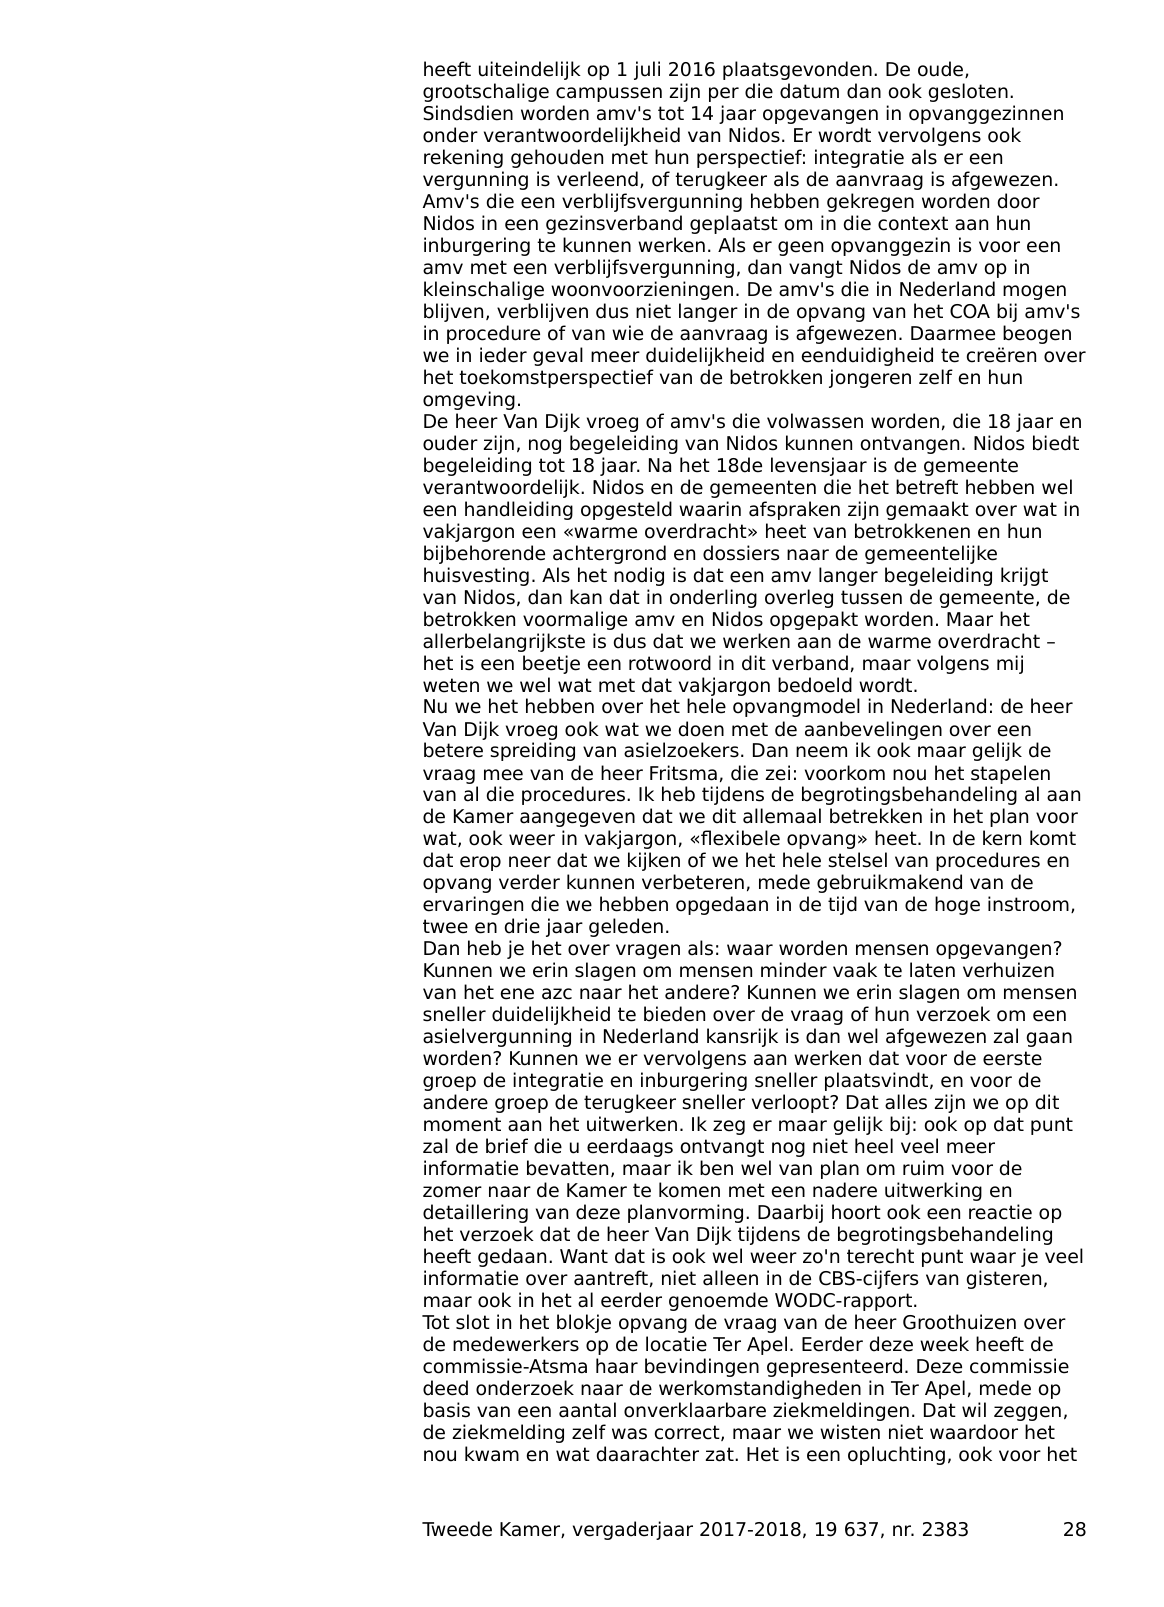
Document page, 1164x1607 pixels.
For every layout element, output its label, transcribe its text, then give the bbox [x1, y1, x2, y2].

text Tot slot in het blokje opvang de vraag van de heer Groothuizen over de medewerkers op de locatie Ter Apel. Eerder deze week heeft de commissie-Atsma haar bevindingen gepresenteerd. Deze commissie deed onderzoek naar de werkomstandigheden in Ter Apel, mede op basis van een aantal onverklaarbare ziekmeldingen. Dat wil zeggen, de ziekmelding zelf was correct, maar we wisten niet waardoor het nou kwam en wat daarachter zat. Het is een opluchting, ook voor het [422, 1312, 1087, 1466]
text Nu we het hebben over het hele opvangmodel in Nederland: de heer Van Dijk vroeg ook wat we doen met de aanbevelingen over een betere spreiding van asielzoekers. Dan neem ik ook maar gelijk de vraag mee van de heer Fritsma, die zei: voorkom nou het stapelen van al die procedures. Ik heb tijdens de begrotingsbehandeling al aan de Kamer aangegeven dat we dit allemaal betrekken in het plan voor wat, ook weer in vakjargon, «flexibele opvang» heet. In de kern komt dat erop neer dat we kijken of we het hele stelsel van procedures en opvang verder kunnen verbeteren, mede gebruikmakend van de ervaringen die we hebben opgedaan in de tijd van de hoge instroom, twee en drie jaar geleden. [422, 696, 1087, 938]
text heeft uiteindelijk op 1 juli 2016 plaatsgevonden. De oude, grootschalige campussen zijn per die datum dan ook gesloten. Sindsdien worden amv's tot 14 jaar opgevangen in opvanggezinnen onder verantwoordelijkheid van Nidos. Er wordt vervolgens ook rekening gehouden met hun perspectief: integratie als er een vergunning is verleend, of terugkeer als de aanvraag is afgewezen. Amv's die een verblijfsvergunning hebben gekregen worden door Nidos in een gezinsverband geplaatst om in die context aan hun inburgering te kunnen werken. Als er geen opvanggezin is voor een amv met een verblijfsvergunning, dan vangt Nidos de amv op in kleinschalige woonvoorzieningen. De amv's die in Nederland mogen blijven, verblijven dus niet langer in de opvang van het COA bij amv's in procedure of van wie de aanvraag is afgewezen. Daarmee beogen we in ieder geval meer duidelijkheid en eenduidigheid te creëren over het toekomstperspectief van de betrokken jongeren zelf en hun omgeving. [422, 59, 1087, 411]
text De heer Van Dijk vroeg of amv's die volwassen worden, die 18 jaar en ouder zijn, nog begeleiding van Nidos kunnen ontvangen. Nidos biedt begeleiding tot 18 jaar. Na het 18de levensjaar is de gemeente verantwoordelijk. Nidos en de gemeenten die het betreft hebben wel een handleiding opgesteld waarin afspraken zijn gemaakt over wat in vakjargon een «warme overdracht» heet van betrokkenen en hun bijbehorende achtergrond en dossiers naar de gemeentelijke huisvesting. Als het nodig is dat een amv langer begeleiding krijgt van Nidos, dan kan dat in onderling overleg tussen de gemeente, de betrokken voormalige amv en Nidos opgepakt worden. Maar het allerbelangrijkste is dus dat we werken aan de warme overdracht – het is een beetje een rotwoord in dit verband, maar volgens mij weten we wel wat met dat vakjargon bedoeld wordt. [422, 411, 1087, 696]
text Dan heb je het over vragen als: waar worden mensen opgevangen? Kunnen we erin slagen om mensen minder vaak te laten verhuizen van het ene azc naar het andere? Kunnen we erin slagen om mensen sneller duidelijkheid te bieden over de vraag of hun verzoek om een asielvergunning in Nederland kansrijk is dan wel afgewezen zal gaan worden? Kunnen we er vervolgens aan werken dat voor de eerste groep de integratie en inburgering sneller plaatsvindt, en voor de andere groep de terugkeer sneller verloopt? Dat alles zijn we op dit moment aan het uitwerken. Ik zeg er maar gelijk bij: ook op dat punt zal de brief die u eerdaags ontvangt nog niet heel veel meer informatie bevatten, maar ik ben wel van plan om ruim voor de zomer naar de Kamer te komen met een nadere uitwerking en detaillering van deze planvorming. Daarbij hoort ook een reactie op het verzoek dat de heer Van Dijk tijdens de begrotingsbehandeling heeft gedaan. Want dat is ook wel weer zo'n terecht punt waar je veel informatie over aantreft, niet alleen in de CBS-cijfers van gisteren, maar ook in het al eerder genoemde WODC-rapport. [422, 938, 1087, 1312]
